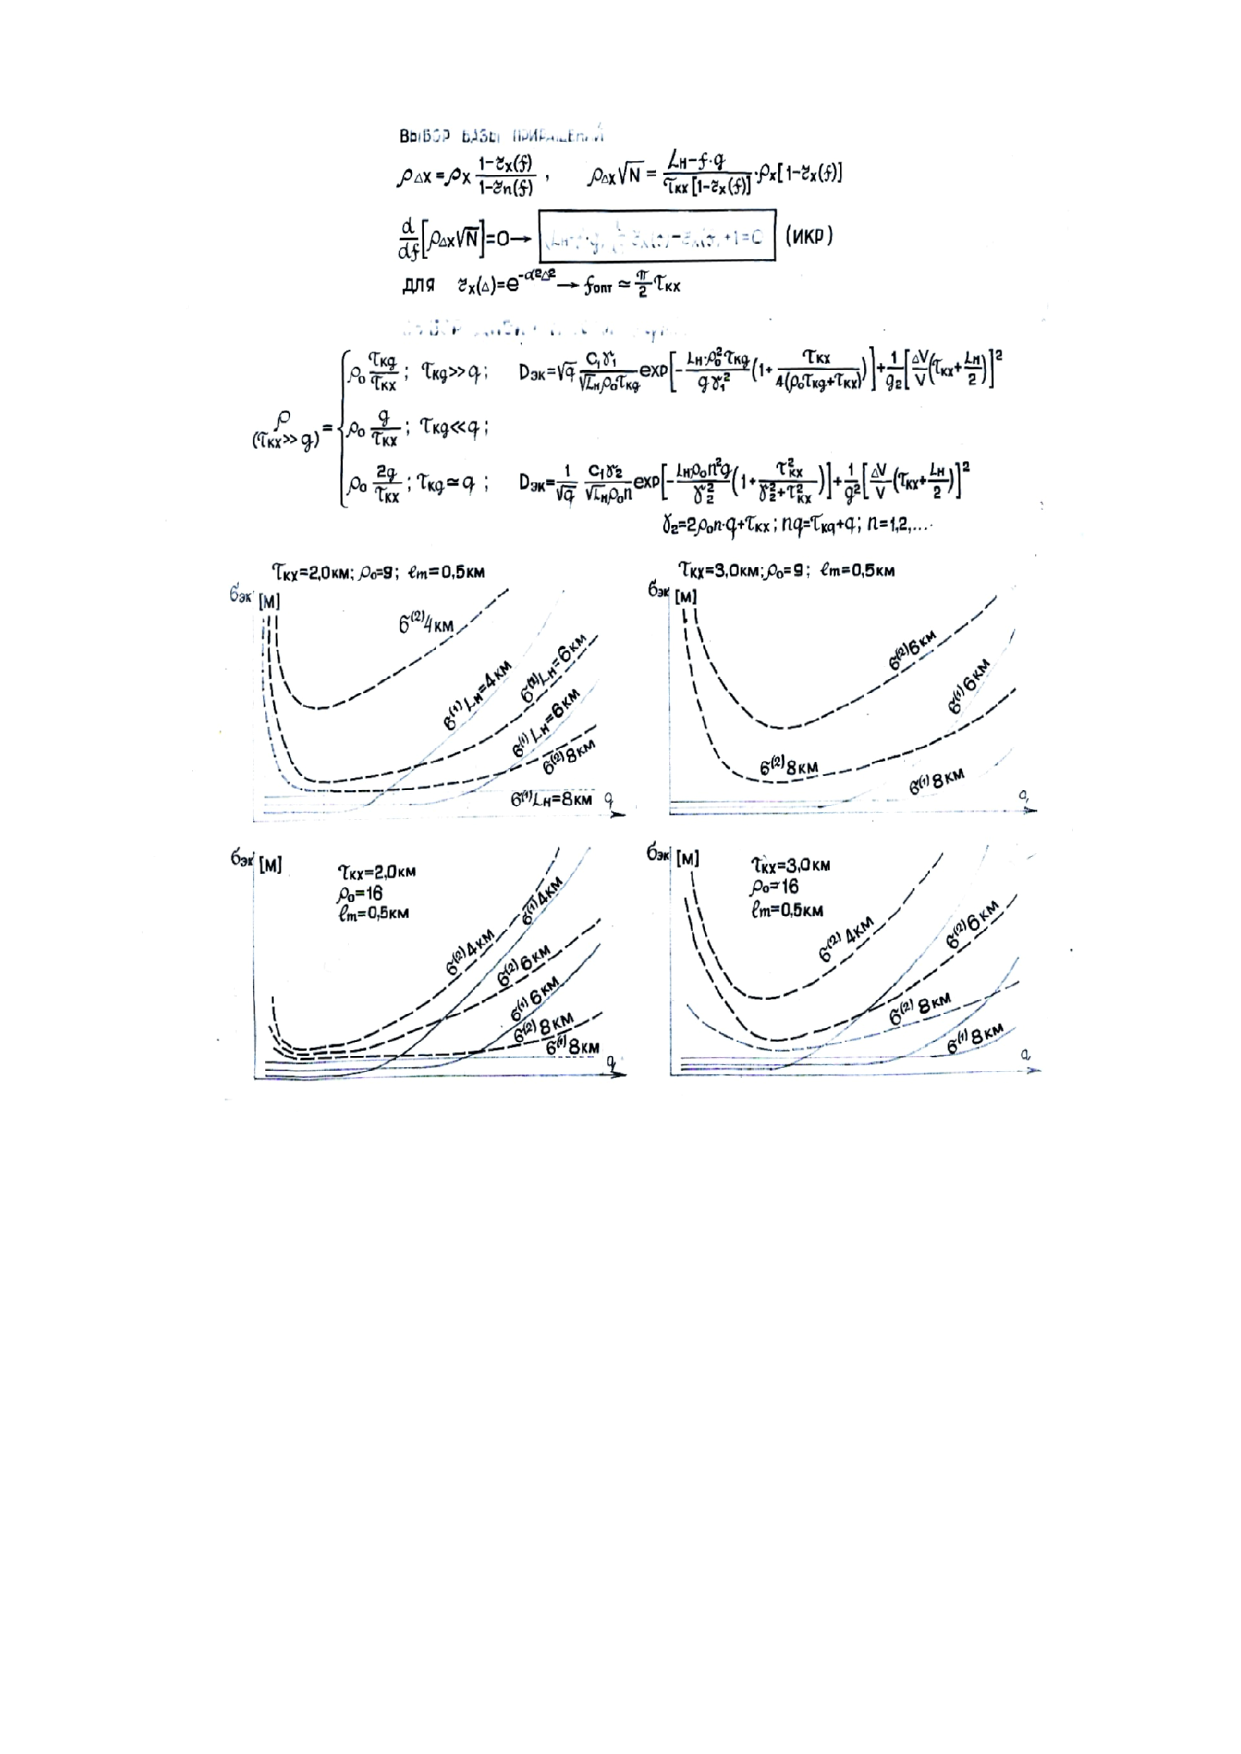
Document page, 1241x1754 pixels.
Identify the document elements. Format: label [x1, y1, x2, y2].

picture [118, 118, 1088, 1112]
